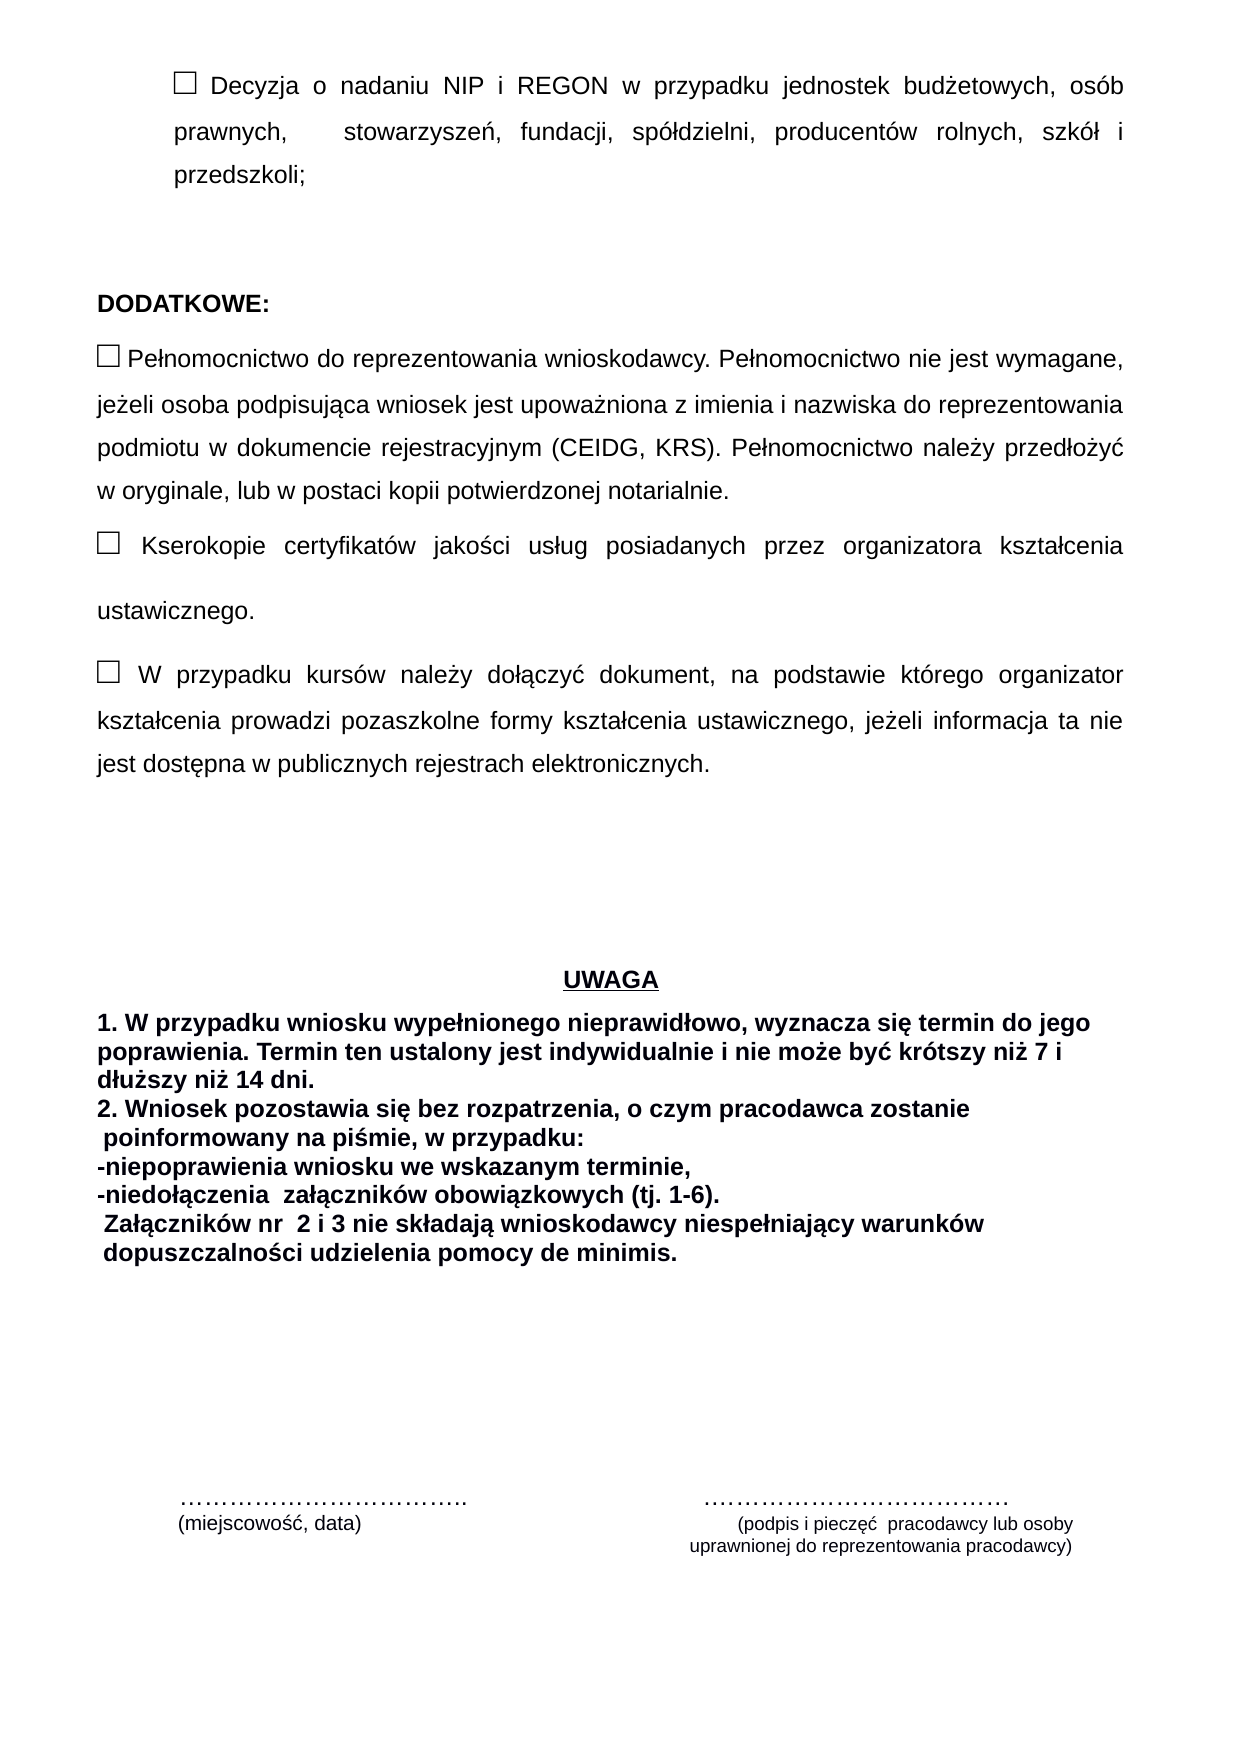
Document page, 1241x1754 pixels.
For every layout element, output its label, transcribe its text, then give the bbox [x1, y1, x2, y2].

list …………………………….. .……………………………… [172, 1482, 1125, 1511]
list □ Pełnomocnictwo do reprezentowania wnioskodawcy. Pełnomocnictwo nie jest wymagane, jeżeli osoba podpisująca wniosek jest upoważniona z imienia i nazwiska do reprezentowania podmiotu w dokumencie rejestracyjnym (CEIDG, KRS). Pełnomocnictwo należy przedłożyć w oryginale, lub w postaci kopii potwierdzonej notarialnie. [97, 332, 1125, 505]
list □ Kserokopie certyfikatów jakości usług posiadanych przez organizatora kształcenia ustawicznego. [97, 519, 1125, 627]
text □ Decyzja o nadaniu NIP i REGON w przypadku jednostek budżetowych, osób prawnych, stowarzyszeń, fundacji, spółdzielni, producentów rolnych, szkół i przedszkoli; [174, 59, 1125, 188]
list -niepoprawienia wniosku we wskazanym terminie, [97, 1152, 1125, 1180]
list uprawnionej do reprezentowania pracodawcy) [172, 1535, 1125, 1557]
list (miejscowość, data) (podpis i pieczęć pracodawcy lub osoby [172, 1511, 1125, 1535]
list UWAGA [97, 965, 1125, 993]
list -niedołączenia załączników obowiązkowych (tj. 1-6). [97, 1180, 1125, 1209]
list Załączników nr 2 i 3 nie składają wnioskodawcy niespełniający warunków dopuszczalności udzielenia pomocy de minimis. [97, 1209, 1125, 1267]
list 1. W przypadku wniosku wypełnionego nieprawidłowo, wyznacza się termin do jego poprawienia. Termin ten ustalony jest indywidualnie i nie może być krótszy niż 7 i dłuższy niż 14 dni. [97, 1008, 1125, 1094]
list 2. Wniosek pozostawia się bez rozpatrzenia, o czym pracodawca zostanie poinformowany na piśmie, w przypadku: [97, 1094, 1125, 1152]
text DODATKOWE: [97, 289, 1125, 318]
list □ W przypadku kursów należy dołączyć dokument, na podstawie którego organizator kształcenia prowadzi pozaszkolne formy kształcenia ustawicznego, jeżeli informacja ta nie jest dostępna w publicznych rejestrach elektronicznych. [97, 648, 1125, 778]
